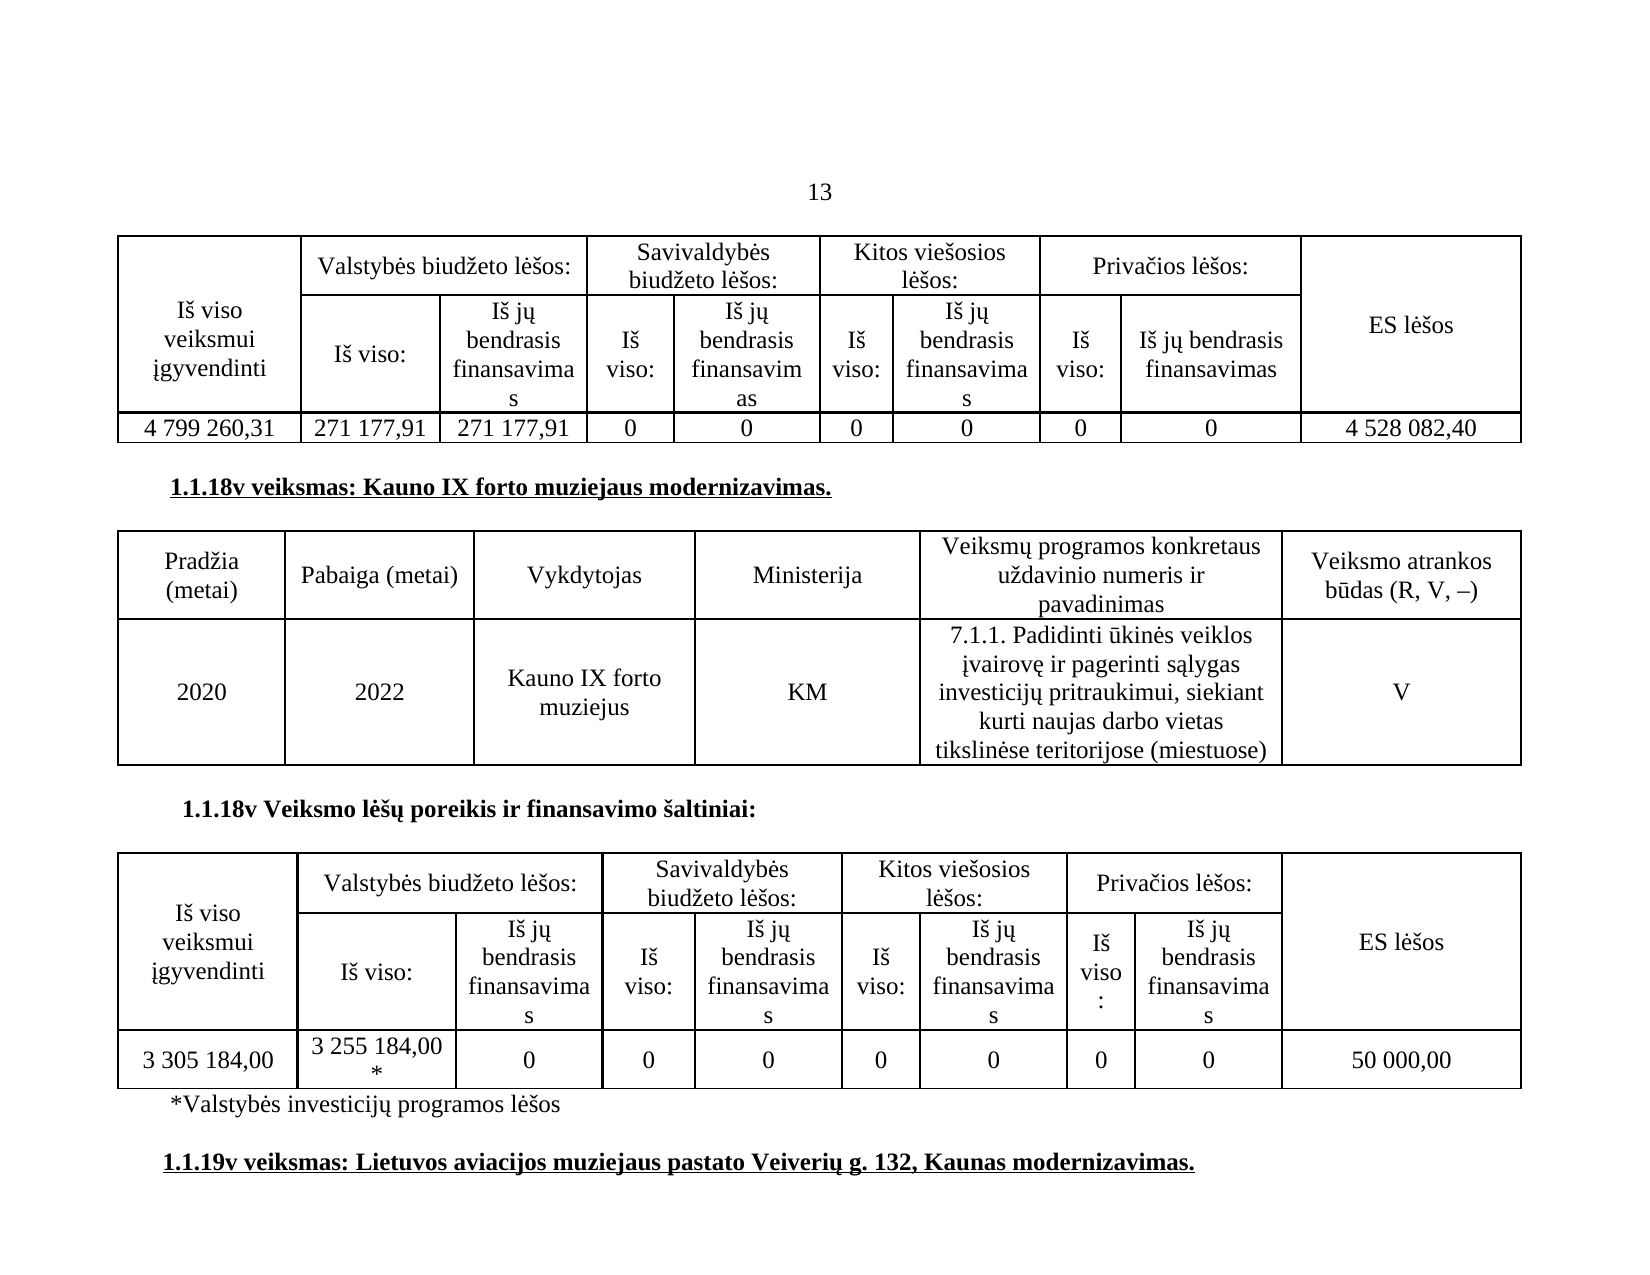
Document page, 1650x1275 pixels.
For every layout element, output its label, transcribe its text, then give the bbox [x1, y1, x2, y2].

table_cell 0 [894, 414, 1039, 442]
table_header Veiksmo atrankos būdas (R, V, –) [1283, 532, 1520, 618]
table_cell Iš jų bendrasis finansavimas [675, 296, 819, 411]
table_cell Valstybės biudžeto lėšos: [302, 237, 586, 294]
table_cell 0 [1136, 1031, 1281, 1088]
table_cell 0 [675, 414, 819, 442]
table_cell ES lėšos [1302, 237, 1520, 411]
text 1.1.18v veiksmas: Kauno IX forto muziejaus modernizavimas. [118, 472, 1521, 501]
table_cell Iš viso veiksmui įgyvendinti [119, 854, 296, 1029]
table_cell Iš viso: [604, 914, 694, 1029]
table_cell Iš viso veiksmui įgyvendinti [119, 237, 300, 411]
table_cell Iš jų bendrasis finansavimas [441, 296, 586, 411]
table_cell 0 [821, 414, 892, 442]
table_cell Iš jų bendrasis finansavimas [1136, 914, 1281, 1029]
table_cell Kitos viešosios lėšos: [821, 237, 1039, 294]
table_cell Iš jų bendrasis finansavimas [696, 914, 841, 1029]
table_cell 271 177,91 [302, 414, 439, 442]
table_cell 0 [696, 1031, 841, 1088]
table_cell 3 255 184,00* [299, 1031, 455, 1088]
table_cell Privačios lėšos: [1041, 237, 1300, 294]
table_cell 0 [1122, 414, 1300, 442]
table_cell Iš viso: [299, 914, 455, 1029]
text *Valstybės investicijų programos lėšos [118, 1089, 1521, 1118]
table_cell 2020 [119, 620, 284, 764]
table_cell 0 [1041, 414, 1120, 442]
table_cell 4 528 082,40 [1302, 414, 1520, 442]
text 1.1.19v veiksmas: Lietuvos aviacijos muziejaus pastato Veiverių g. 132, Kaunas modernizavimas. [118, 1147, 1521, 1176]
table_cell Iš viso: [1041, 296, 1120, 411]
table_header Pabaiga (metai) [286, 532, 473, 618]
table_cell 0 [588, 414, 673, 442]
table_cell KM [696, 620, 919, 764]
table_cell Savivaldybės biudžeto lėšos: [604, 854, 841, 912]
table_cell 0 [1068, 1031, 1134, 1088]
table_cell Iš jų bendrasis finansavimas [921, 914, 1066, 1029]
table_cell 0 [457, 1031, 601, 1088]
table_cell 1.1.18v Veiksmo lėšų poreikis ir finansavimo šaltiniai: [118, 766, 1521, 852]
table_cell 50 000,00 [1283, 1031, 1520, 1088]
table_cell 271 177,91 [441, 414, 586, 442]
table_cell Kitos viešosios lėšos: [843, 854, 1066, 912]
table_cell 2022 [286, 620, 473, 764]
table_header Pradžia (metai) [119, 532, 284, 618]
table_cell ES lėšos [1283, 854, 1520, 1029]
table_cell Iš viso: [302, 296, 439, 411]
table_cell 4 799 260,31 [119, 414, 300, 442]
table_cell Valstybės biudžeto lėšos: [299, 854, 601, 912]
table_cell Privačios lėšos: [1068, 854, 1281, 912]
table_cell Iš jų bendrasis finansavimas [1122, 296, 1300, 411]
table_cell Iš viso: [588, 296, 673, 411]
table_cell 0 [843, 1031, 919, 1088]
table_cell Iš jų bendrasis finansavimas [894, 296, 1039, 411]
table_cell Kauno IX forto muziejus [475, 620, 694, 764]
table_cell 0 [604, 1031, 694, 1088]
table_cell Iš viso: [821, 296, 892, 411]
table_cell Iš viso: [843, 914, 919, 1029]
table_cell Iš jų bendrasis finansavimas [457, 914, 601, 1029]
table_cell Iš viso: [1068, 914, 1134, 1029]
table_cell 3 305 184,00 [119, 1031, 296, 1088]
table_cell 0 [921, 1031, 1066, 1088]
table_header Veiksmų programos konkretaus uždavinio numeris ir pavadinimas [921, 532, 1281, 618]
table_cell 7.1.1. Padidinti ūkinės veiklos įvairovę ir pagerinti sąlygas investicijų pritraukimui, siekiant kurti naujas darbo vietas tikslinėse teritorijose (miestuose) [921, 620, 1281, 764]
table_cell V [1283, 620, 1520, 764]
table_header Ministerija [696, 532, 919, 618]
table_header Vykdytojas [475, 532, 694, 618]
table_cell Savivaldybės biudžeto lėšos: [588, 237, 819, 294]
